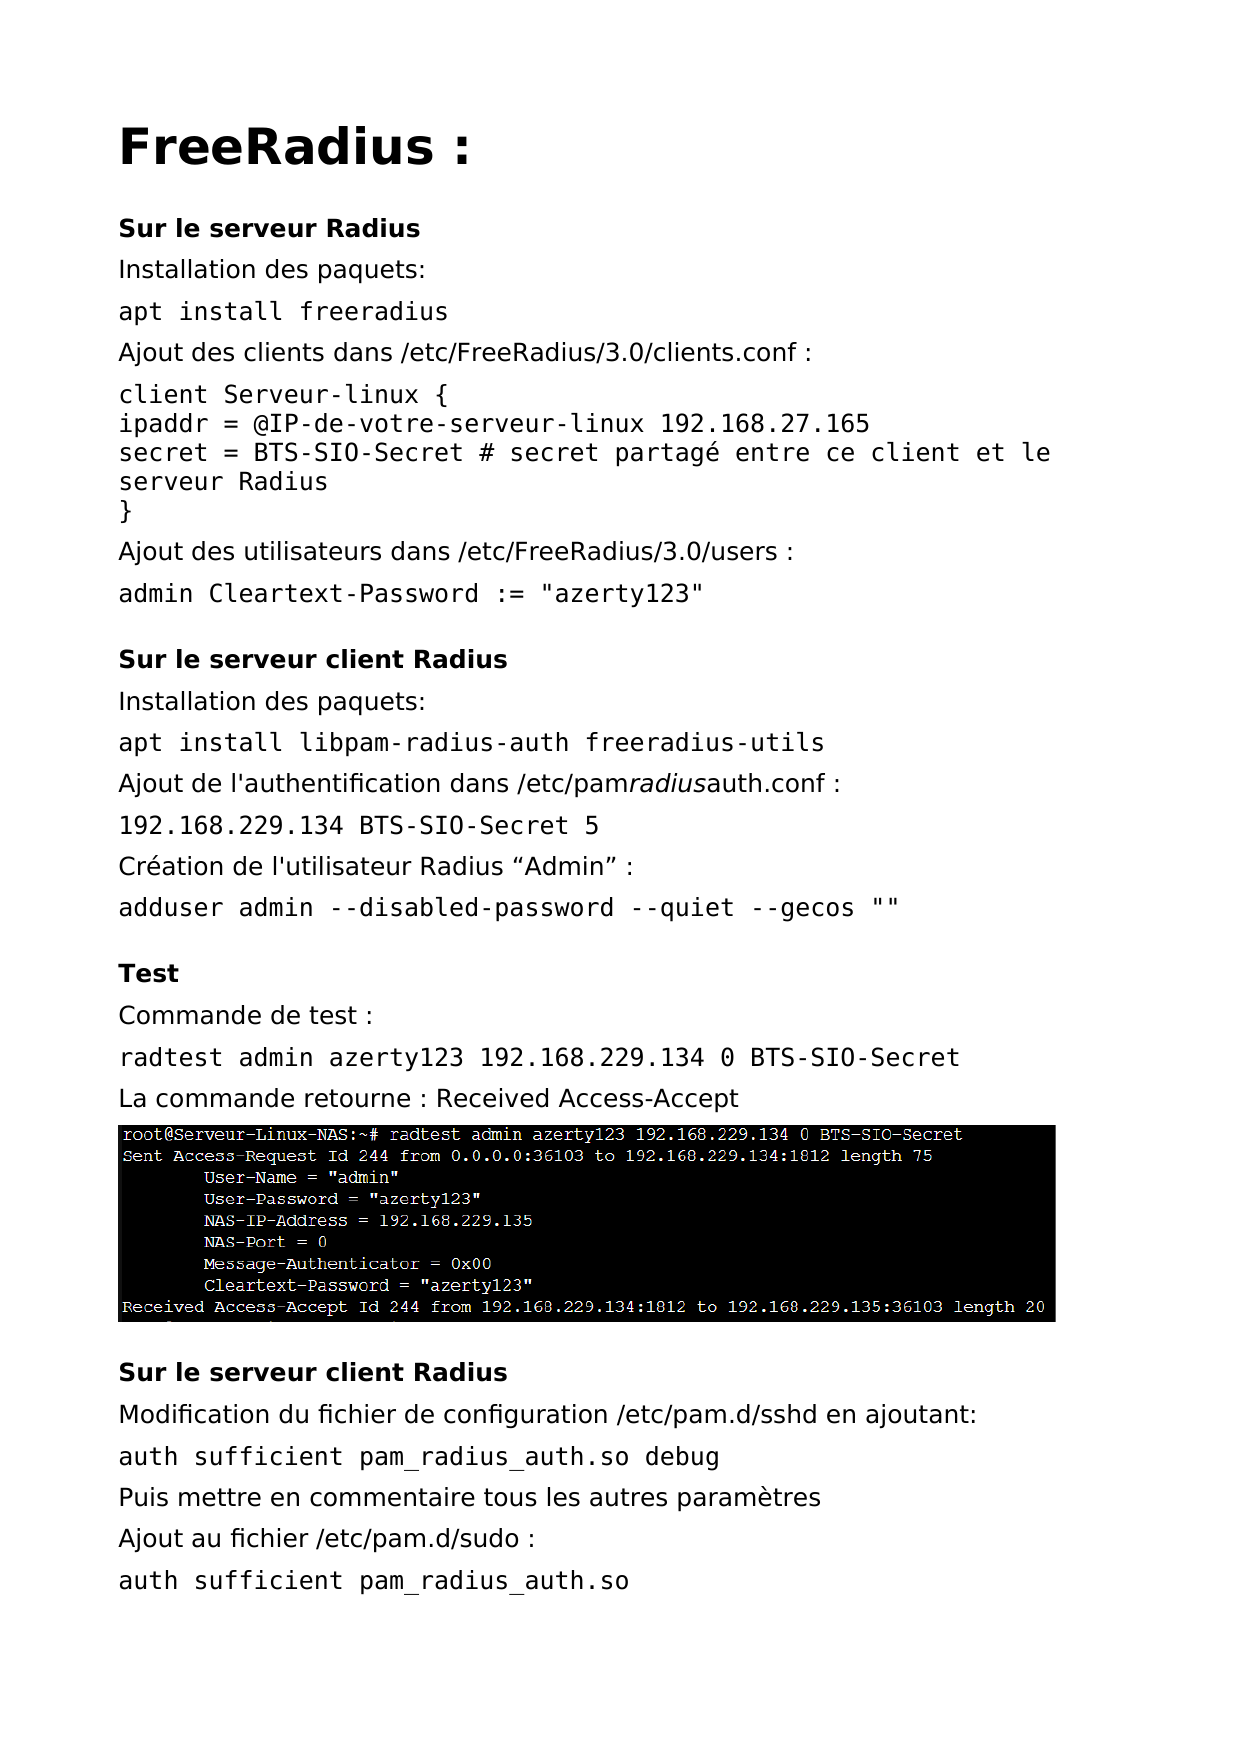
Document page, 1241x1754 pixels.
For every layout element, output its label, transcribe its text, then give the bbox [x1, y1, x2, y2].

text 192.168.229.134 BTS-SIO-Secret 5 [118, 811, 1122, 840]
text auth sufficient pam_radius_auth.so [118, 1566, 1122, 1595]
text La commande retourne : Received Access-Accept [118, 1084, 1122, 1113]
text Installation des paquets: [118, 256, 1122, 285]
text client Serveur-linux { ipaddr = @IP-de-votre-serveur-linux 192.168.27.165 secret = BTS-SIO-Secret # secret partagé entre ce client et le serveur Radius } [118, 380, 1122, 526]
text auth sufficient pam_radius_auth.so debug [118, 1442, 1122, 1471]
subtitle Sur le serveur client Radius [118, 645, 1122, 674]
text Commande de test : [118, 1001, 1122, 1030]
text Ajout de l'authentification dans /etc/pamradiusauth.conf : [118, 769, 1122, 798]
text apt install freeradius [118, 297, 1122, 326]
subtitle FreeRadius : [118, 118, 1122, 176]
text Ajout au fichier /etc/pam.d/sudo : [118, 1524, 1122, 1554]
text Puis mettre en commentaire tous les autres paramètres [118, 1483, 1122, 1512]
subtitle Sur le serveur Radius [118, 214, 1122, 243]
text adduser admin --disabled-password --quiet --gecos "" [118, 893, 1122, 923]
text Modification du fichier de configuration /etc/pam.d/sshd en ajoutant: [118, 1400, 1122, 1429]
text Installation des paquets: [118, 687, 1122, 716]
picture [118, 1125, 1056, 1322]
text Création de l'utilisateur Radius “Admin” : [118, 852, 1122, 881]
text apt install libpam-radius-auth freeradius-utils [118, 728, 1122, 757]
subtitle Test [118, 959, 1122, 989]
text radtest admin azerty123 192.168.229.134 0 BTS-SIO-Secret [118, 1043, 1122, 1072]
text Ajout des clients dans /etc/FreeRadius/3.0/clients.conf : [118, 338, 1122, 367]
text admin Cleartext-Password := "azerty123" [118, 579, 1122, 608]
text Ajout des utilisateurs dans /etc/FreeRadius/3.0/users : [118, 537, 1122, 567]
subtitle Sur le serveur client Radius [118, 1359, 1122, 1388]
